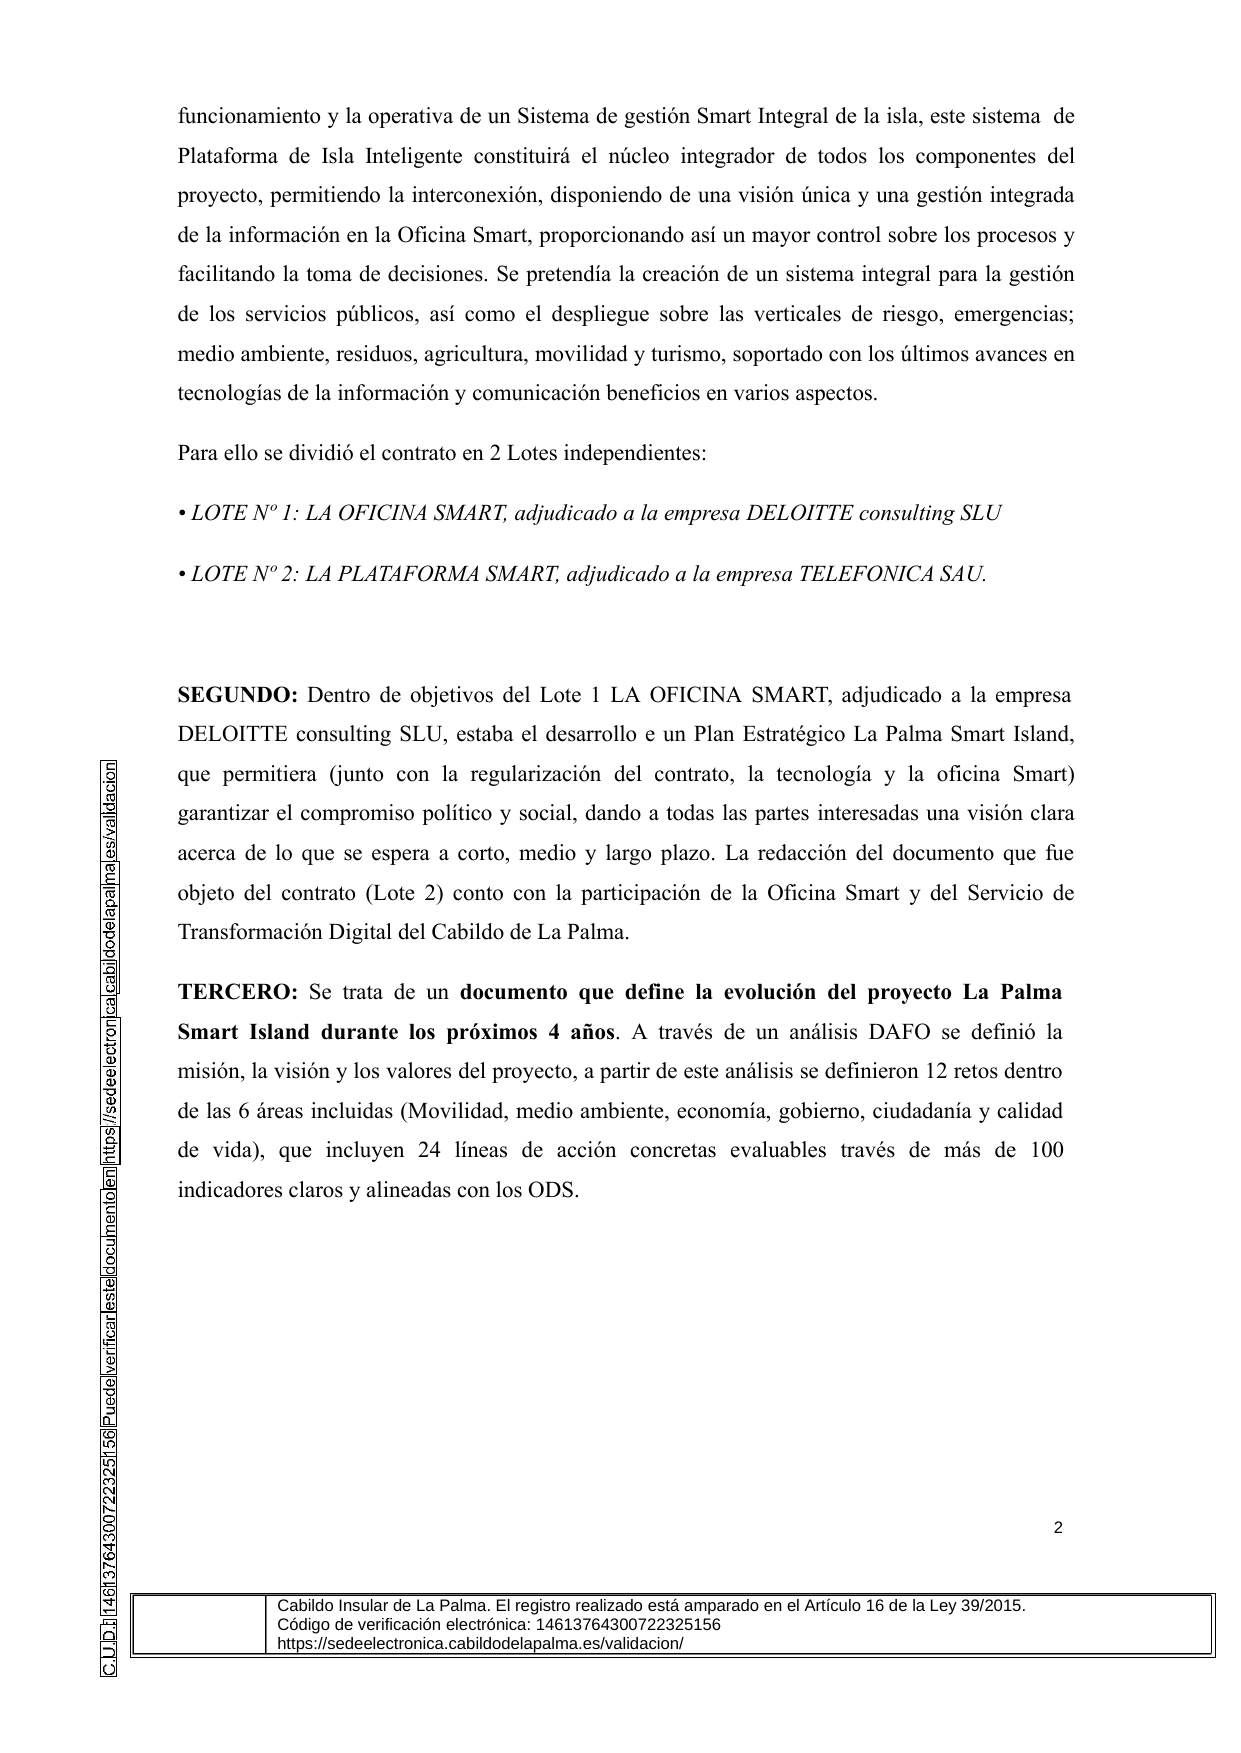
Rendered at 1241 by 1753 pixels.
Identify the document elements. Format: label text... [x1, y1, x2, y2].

text Código de verificación electrónica: 14613764300722325156 [277, 1615, 1051, 1634]
text https://sedeelectronica.cabildodelapalma.es/validacion/ [277, 1634, 1051, 1653]
text Para ello se dividió el contrato en 2 Lotes independientes: [177, 440, 732, 466]
picture [101, 1127, 119, 1164]
picture [101, 1658, 116, 1676]
text LOTE Nº 1: LA OFICINA SMART, adjudicado a la empresa DELOITTE consulting SLU [191, 501, 1029, 526]
picture [101, 814, 116, 861]
picture [101, 1377, 116, 1426]
picture [101, 1457, 116, 1586]
picture [101, 1642, 116, 1657]
picture [101, 1237, 116, 1275]
text garantizar el compromiso político y social, dando a todas las partes interesadas una visión clara [177, 800, 1099, 826]
picture [131, 1594, 1215, 1657]
picture [104, 1168, 116, 1188]
text • [177, 561, 191, 586]
text Cabildo Insular de La Palma. El registro realizado está amparado en el Artículo 16 de la Ley 39/2015. [277, 1596, 1051, 1615]
text Plataforma de Isla Inteligente constituirá el núcleo integrador de todos los componentes del [177, 143, 1099, 168]
text indicadores claros y alineadas con los ODS. [177, 1177, 1088, 1202]
text que permitiera (junto con la regularización del contrato, la tecnología y la oficina Smart) [177, 761, 1099, 786]
text acerca de lo que se espera a corto, medio y largo plazo. La redacción del documento que fue [177, 840, 1099, 865]
picture [101, 1190, 116, 1236]
text Smart Island durante los próximos 4 años. A través de un análisis DAFO se definió la [177, 1019, 1088, 1044]
text DELOITTE consulting SLU, estaba el desarrollo e un Plan Estratégico La Palma Smart Island, [177, 721, 1099, 747]
text de los servicios públicos, así como el despliegue sobre las verticales de riesgo, emergencias; [177, 301, 1099, 326]
picture [101, 885, 119, 993]
text de vida), que incluyen 24 líneas de acción concretas evaluables través de más de 100 [177, 1137, 1088, 1163]
text proyecto, permitiendo la interconexión, disponiendo de una visión única y una gestión integrada [177, 182, 1099, 208]
picture [101, 761, 116, 813]
text de las 6 áreas incluidas (Movilidad, medio ambiente, economía, gobierno, ciudadanía y calidad [177, 1098, 1088, 1123]
picture [101, 1587, 116, 1615]
text • [177, 501, 191, 526]
picture [101, 862, 119, 884]
picture [101, 996, 116, 1017]
text funcionamiento y la operativa de un Sistema de gestión Smart Integral de la isla, este sistema de [177, 103, 1099, 128]
picture [100, 1018, 120, 1126]
text tecnologías de la información y comunicación beneficios en varios aspectos. [177, 380, 1099, 406]
text misión, la visión y los valores del proyecto, a partir de este análisis se definieron 12 retos dentro [177, 1058, 1088, 1084]
text 2 [1054, 1518, 1088, 1537]
text Transformación Digital del Cabildo de La Palma. [177, 919, 1099, 944]
picture [101, 1313, 116, 1374]
text medio ambiente, residuos, agricultura, movilidad y turismo, soportado con los últimos avances en [177, 341, 1099, 366]
picture [101, 1430, 116, 1456]
text TERCERO: Se trata de un documento que define la evolución del proyecto La Palma [177, 979, 1088, 1004]
picture [101, 961, 116, 995]
text LOTE Nº 2: LA PLATAFORMA SMART, adjudicado a la empresa TELEFONICA SAU. [191, 561, 1029, 586]
picture [100, 1625, 117, 1641]
picture [101, 1278, 116, 1311]
text de la información en la Oficina Smart, proporcionando así un mayor control sobre los procesos y [177, 222, 1099, 247]
text facilitando la toma de decisiones. Se pretendía la creación de un sistema integral para la gestión [177, 261, 1099, 287]
text SEGUNDO: Dentro de objetivos del Lote 1 LA OFICINA SMART, adjudicado a la empresa [177, 682, 1099, 707]
picture [104, 1620, 116, 1624]
text objeto del contrato (Lote 2) conto con la participación de la Oficina Smart y del Servicio de [177, 879, 1099, 905]
